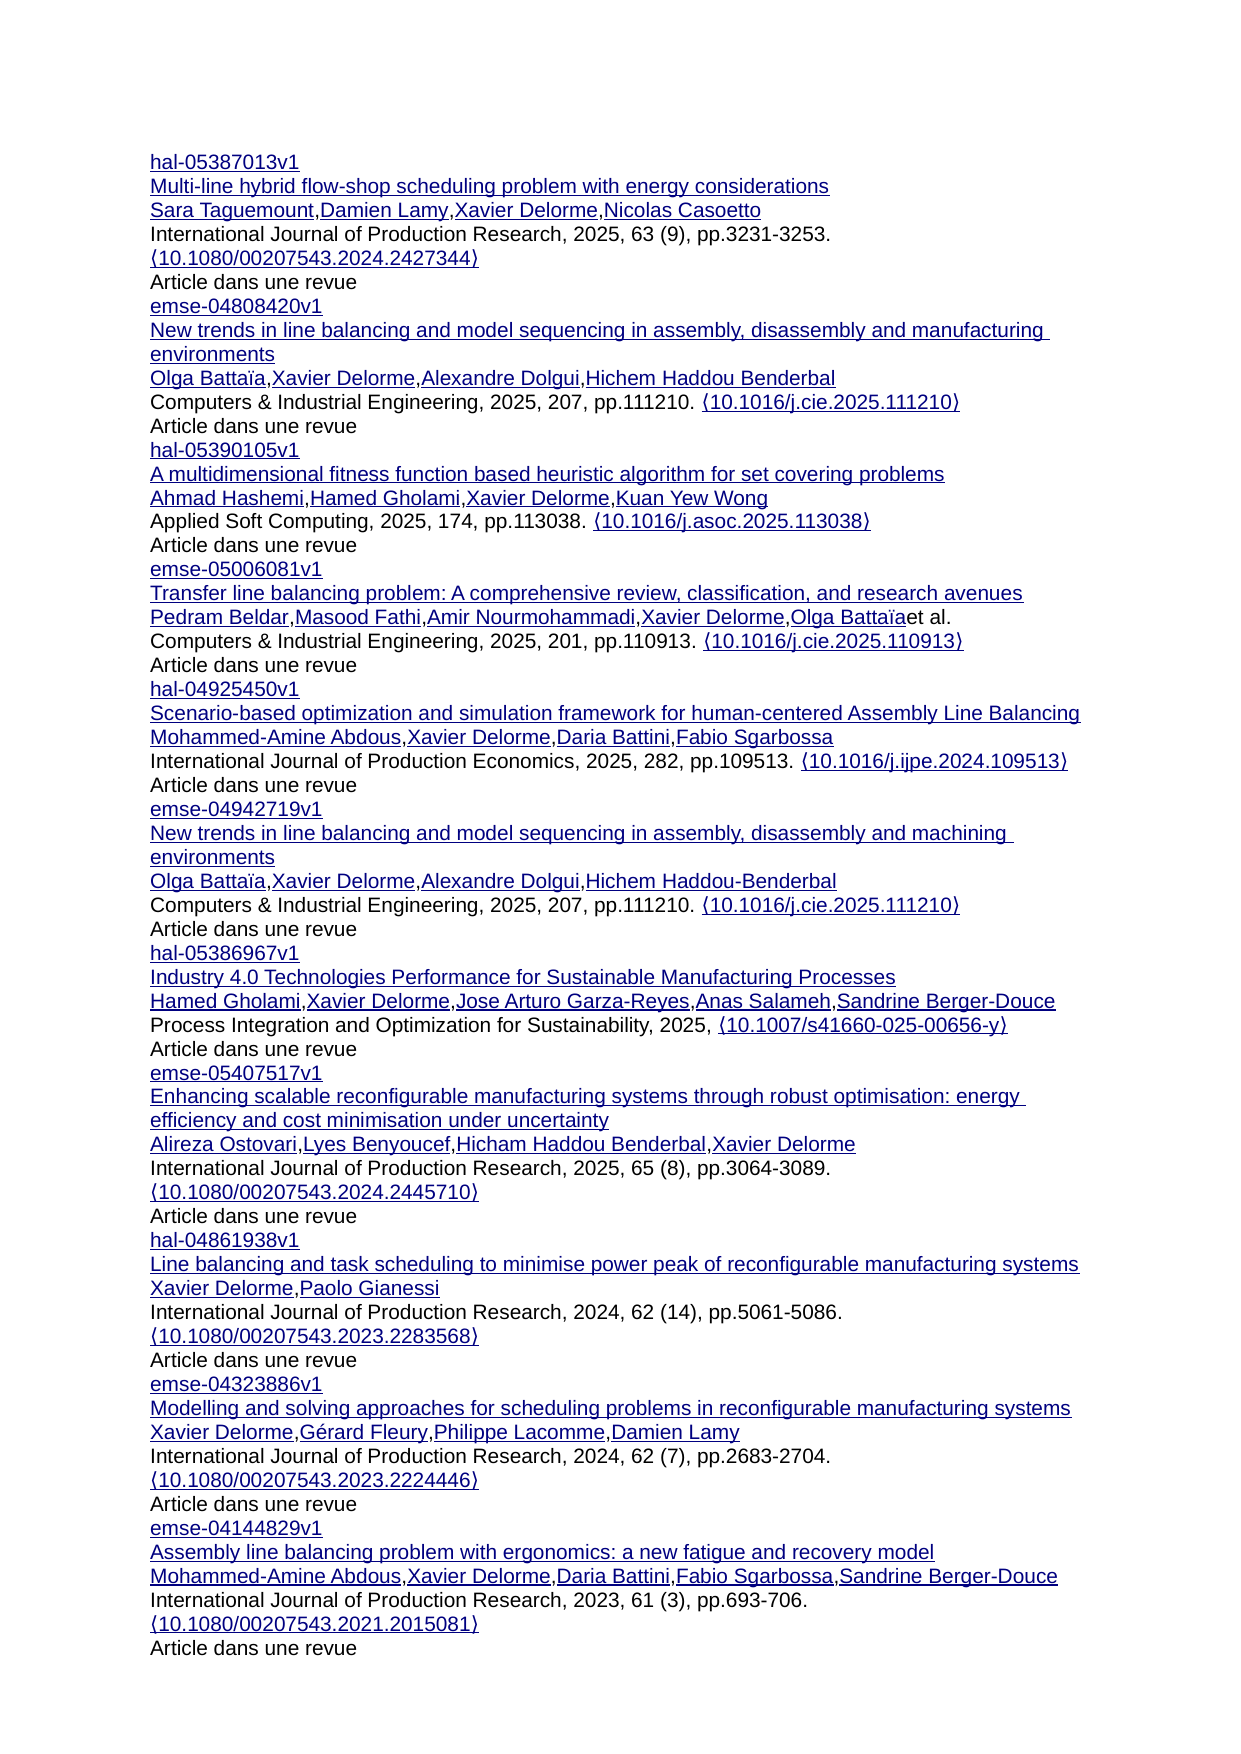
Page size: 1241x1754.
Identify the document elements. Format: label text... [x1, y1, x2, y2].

table_cell Scenario-based optimization and simulation framework for human-centered Assembly Line Balancing Mohammed-Amine Abdous,Xavier Delorme,Daria Battini,Fabio Sgarbossa International Journal of Production Economics, 2025, 282, pp.109513. ⟨10.1016/j.ijpe.2024.109513⟩ Article dans une revue emse-04942719v1 [150, 701, 1090, 821]
table_cell New trends in line balancing and model sequencing in assembly, disassembly and manufacturing environments Olga Battaïa,Xavier Delorme,Alexandre Dolgui,Hichem Haddou Benderbal Computers & Industrial Engineering, 2025, 207, pp.111210. ⟨10.1016/j.cie.2025.111210⟩ Article dans une revue hal-05390105v1 [150, 318, 1090, 461]
table_cell Industry 4.0 Technologies Performance for Sustainable Manufacturing Processes Hamed Gholami,Xavier Delorme,Jose Arturo Garza-Reyes,Anas Salameh,Sandrine Berger-Douce Process Integration and Optimization for Sustainability, 2025, ⟨10.1007/s41660-025-00656-y⟩ Article dans une revue emse-05407517v1 [150, 965, 1090, 1084]
table_cell Enhancing scalable reconfigurable manufacturing systems through robust optimisation: energy efficiency and cost minimisation under uncertainty Alireza Ostovari,Lyes Benyoucef,Hicham Haddou Benderbal,Xavier Delorme International Journal of Production Research, 2025, 65 (8), pp.3064-3089. ⟨10.1080/00207543.2024.2445710⟩ Article dans une revue hal-04861938v1 [150, 1084, 1090, 1252]
table_header hal-05387013v1 [150, 150, 1090, 174]
table_cell New trends in line balancing and model sequencing in assembly, disassembly and machining environments Olga Battaïa,Xavier Delorme,Alexandre Dolgui,Hichem Haddou-Benderbal Computers & Industrial Engineering, 2025, 207, pp.111210. ⟨10.1016/j.cie.2025.111210⟩ Article dans une revue hal-05386967v1 [150, 821, 1090, 964]
table_cell Modelling and solving approaches for scheduling problems in reconfigurable manufacturing systems Xavier Delorme,Gérard Fleury,Philippe Lacomme,Damien Lamy International Journal of Production Research, 2024, 62 (7), pp.2683-2704. ⟨10.1080/00207543.2023.2224446⟩ Article dans une revue emse-04144829v1 [150, 1396, 1090, 1539]
table_cell Line balancing and task scheduling to minimise power peak of reconfigurable manufacturing systems Xavier Delorme,Paolo Gianessi International Journal of Production Research, 2024, 62 (14), pp.5061-5086. ⟨10.1080/00207543.2023.2283568⟩ Article dans une revue emse-04323886v1 [150, 1252, 1090, 1396]
table_cell Multi-line hybrid flow-shop scheduling problem with energy considerations Sara Taguemount,Damien Lamy,Xavier Delorme,Nicolas Casoetto International Journal of Production Research, 2025, 63 (9), pp.3231-3253. ⟨10.1080/00207543.2024.2427344⟩ Article dans une revue emse-04808420v1 [150, 174, 1090, 318]
table_cell Transfer line balancing problem: A comprehensive review, classification, and research avenues Pedram Beldar,Masood Fathi,Amir Nourmohammadi,Xavier Delorme,Olga Battaïaet al. Computers & Industrial Engineering, 2025, 201, pp.110913. ⟨10.1016/j.cie.2025.110913⟩ Article dans une revue hal-04925450v1 [150, 581, 1090, 701]
table_cell A multidimensional fitness function based heuristic algorithm for set covering problems Ahmad Hashemi,Hamed Gholami,Xavier Delorme,Kuan Yew Wong Applied Soft Computing, 2025, 174, pp.113038. ⟨10.1016/j.asoc.2025.113038⟩ Article dans une revue emse-05006081v1 [150, 461, 1090, 581]
table_cell Assembly line balancing problem with ergonomics: a new fatigue and recovery model Mohammed-Amine Abdous,Xavier Delorme,Daria Battini,Fabio Sgarbossa,Sandrine Berger-Douce International Journal of Production Research, 2023, 61 (3), pp.693-706. ⟨10.1080/00207543.2021.2015081⟩ Article dans une revue [150, 1540, 1090, 1659]
